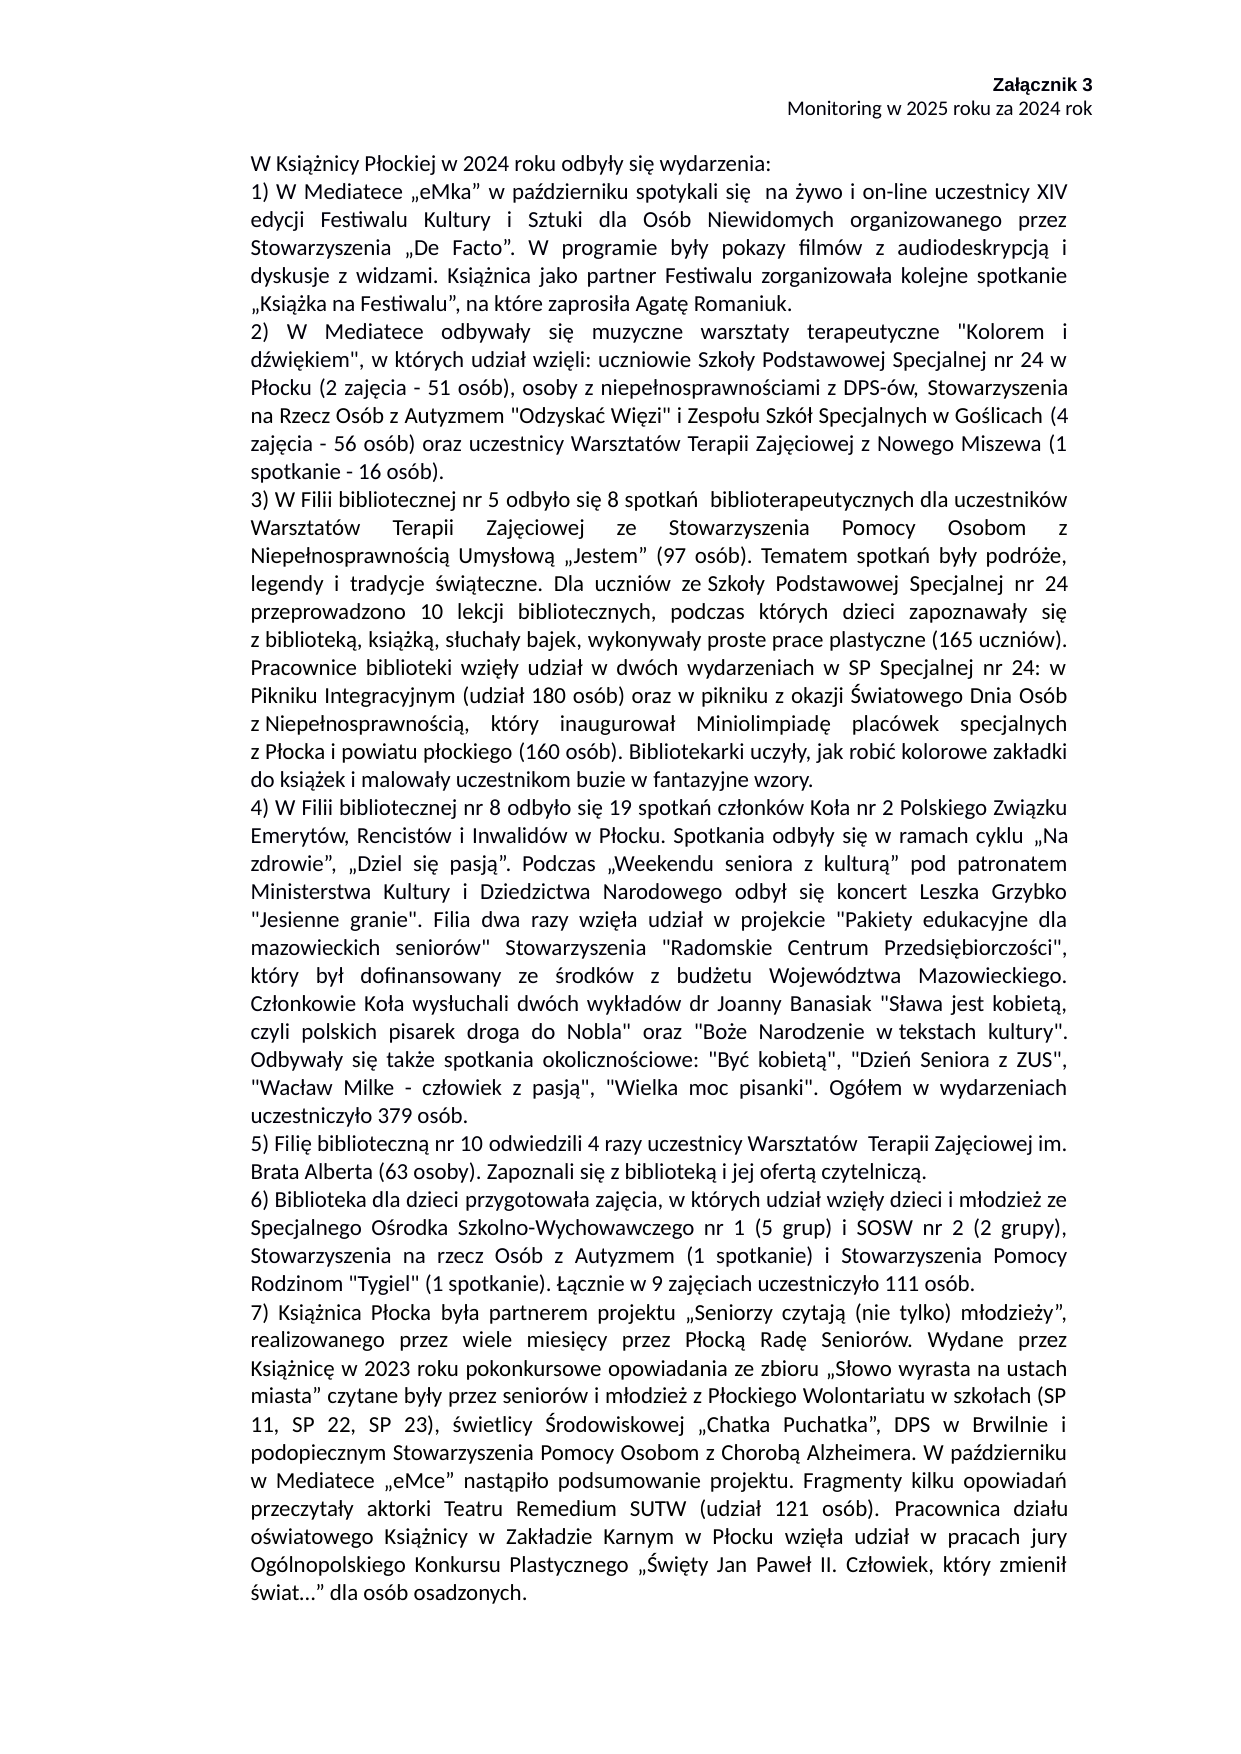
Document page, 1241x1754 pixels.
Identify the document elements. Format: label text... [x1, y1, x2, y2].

table_cell [134, 149, 166, 1606]
table_cell [166, 149, 204, 1606]
table_cell [204, 149, 237, 1606]
table_cell W Książnicy Płockiej w 2024 roku odbyły się wydarzenia: 1) W Mediatece „eMka” w październiku spotykali się na żywo i on-line uczestnicy XIV edycji Festiwalu Kultury i Sztuki dla Osób Niewidomych organizowanego przez Stowarzyszenia „De Facto”. W programie były pokazy filmów z audiodeskrypcją i dyskusje z widzami. Książnica jako partner Festiwalu zorganizowała kolejne spotkanie „Książka na Festiwalu”, na które zaprosiła Agatę Romaniuk. 2) W Mediatece odbywały się muzyczne warsztaty terapeutyczne "Kolorem i dźwiękiem", w których udział wzięli: uczniowie Szkoły Podstawowej Specjalnej nr 24 w Płocku (2 zajęcia - 51 osób), osoby z niepełnosprawnościami z DPS-ów, Stowarzyszenia na Rzecz Osób z Autyzmem "Odzyskać Więzi" i Zespołu Szkół Specjalnych w Goślicach (4 zajęcia - 56 osób) oraz uczestnicy Warsztatów Terapii Zajęciowej z Nowego Miszewa (1 spotkanie - 16 osób). 3) W Filii bibliotecznej nr 5 odbyło się 8 spotkań biblioterapeutycznych dla uczestników Warsztatów Terapii Zajęciowej ze Stowarzyszenia Pomocy Osobom z Niepełnosprawnością Umysłową „Jestem” (97 osób). Tematem spotkań były podróże, legendy i tradycje świąteczne. Dla uczniów ze Szkoły Podstawowej Specjalnej nr 24 przeprowadzono 10 lekcji bibliotecznych, podczas których dzieci zapoznawały się z biblioteką, książką, słuchały bajek, wykonywały proste prace plastyczne (165 uczniów). Pracownice biblioteki wzięły udział w dwóch wydarzeniach w SP Specjalnej nr 24: w Pikniku Integracyjnym (udział 180 osób) oraz w pikniku z okazji Światowego Dnia Osób z Niepełnosprawnością, który inaugurował Miniolimpiadę placówek specjalnych z Płocka i powiatu płockiego (160 osób). Bibliotekarki uczyły, jak robić kolorowe zakładki do książek i malowały uczestnikom buzie w fantazyjne wzory. 4) W Filii bibliotecznej nr 8 odbyło się 19 spotkań członków Koła nr 2 Polskiego Związku Emerytów, Rencistów i Inwalidów w Płocku. Spotkania odbyły się w ramach cyklu „Na zdrowie”, „Dziel się pasją”. Podczas „Weekendu seniora z kulturą” pod patronatem Ministerstwa Kultury i Dziedzictwa Narodowego odbył się koncert Leszka Grzybko "Jesienne granie". Filia dwa razy wzięła udział w projekcie "Pakiety edukacyjne dla mazowieckich seniorów" Stowarzyszenia "Radomskie Centrum Przedsiębiorczości", który był dofinansowany ze środków z budżetu Województwa Mazowieckiego. Członkowie Koła wysłuchali dwóch wykładów dr Joanny Banasiak "Sława jest kobietą, czyli polskich pisarek droga do Nobla" oraz "Boże Narodzenie w tekstach kultury". Odbywały się także spotkania okolicznościowe: "Być kobietą", "Dzień Seniora z ZUS", "Wacław Milke - człowiek z pasją", "Wielka moc pisanki". Ogółem w wydarzeniach uczestniczyło 379 osób. 5) Filię biblioteczną nr 10 odwiedzili 4 razy uczestnicy Warsztatów Terapii Zajęciowej im. Brata Alberta (63 osoby). Zapoznali się z biblioteką i jej ofertą czytelniczą. 6) Biblioteka dla dzieci przygotowała zajęcia, w których udział wzięły dzieci i młodzież ze Specjalnego Ośrodka Szkolno-Wychowawczego nr 1 (5 grup) i SOSW nr 2 (2 grupy), Stowarzyszenia na rzecz Osób z Autyzmem (1 spotkanie) i Stowarzyszenia Pomocy Rodzinom "Tygiel" (1 spotkanie). Łącznie w 9 zajęciach uczestniczyło 111 osób. 7) Książnica Płocka była partnerem projektu „Seniorzy czytają (nie tylko) młodzieży”, realizowanego przez wiele miesięcy przez Płocką Radę Seniorów. Wydane przez Książnicę w 2023 roku pokonkursowe opowiadania ze zbioru „Słowo wyrasta na ustach miasta” czytane były przez seniorów i młodzież z Płockiego Wolontariatu w szkołach (SP 11, SP 22, SP 23), świetlicy Środowiskowej „Chatka Puchatka”, DPS w Brwilnie i podopiecznym Stowarzyszenia Pomocy Osobom z Chorobą Alzheimera. W październiku w Mediatece „eMce” nastąpiło podsumowanie projektu. Fragmenty kilku opowiadań przeczytały aktorki Teatru Remedium SUTW (udział 121 osób). Pracownica działu oświatowego Książnicy w Zakładzie Karnym w Płocku wzięła udział w pracach jury Ogólnopolskiego Konkursu Plastycznego „Święty Jan Paweł II. Człowiek, który zmienił świat…” dla osób osadzonych. [237, 149, 1079, 1606]
